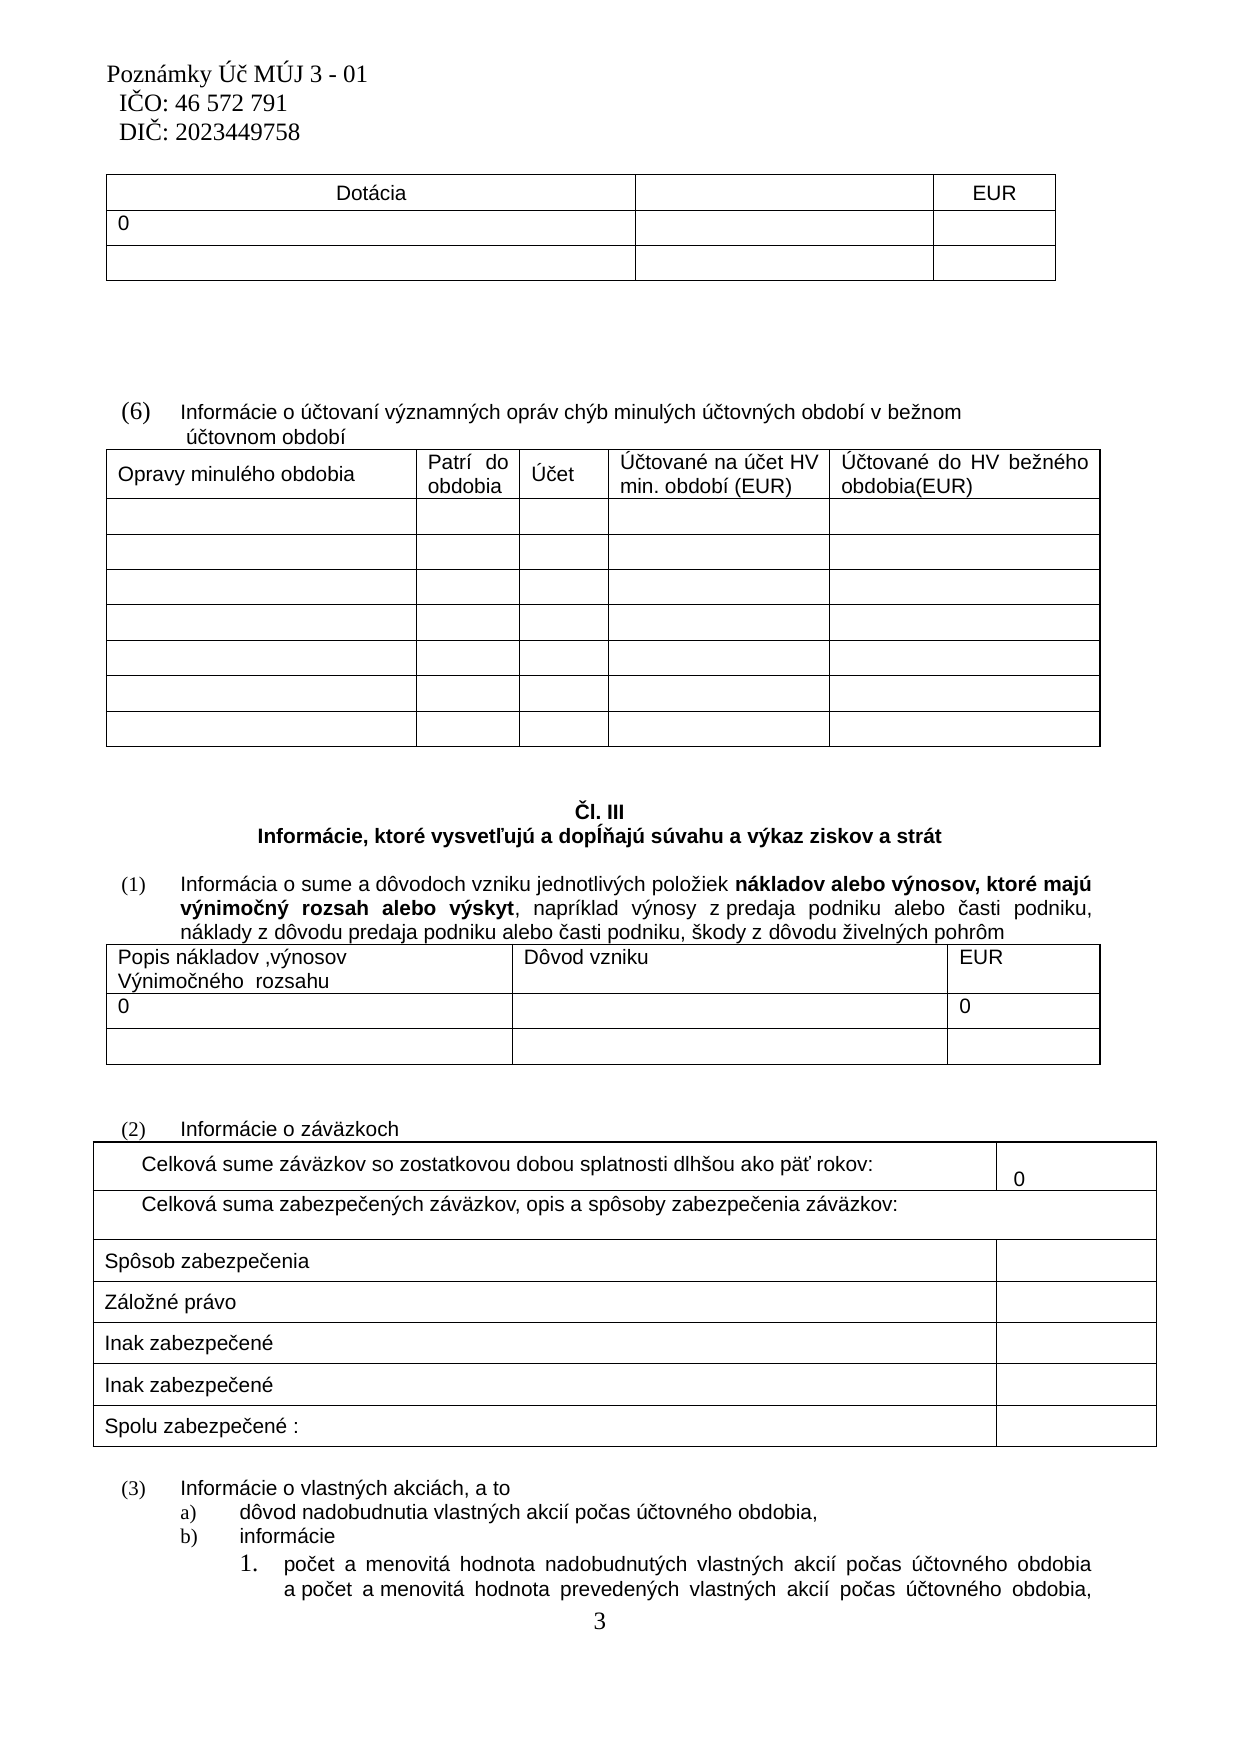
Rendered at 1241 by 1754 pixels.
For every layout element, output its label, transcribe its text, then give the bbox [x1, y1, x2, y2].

table_header Účtované na účet HV min. období (EUR) [609, 450, 829, 498]
table_cell [520, 676, 608, 711]
table_cell [107, 605, 416, 640]
table_cell [417, 641, 519, 675]
table_cell [520, 570, 608, 604]
table_cell [997, 1364, 1156, 1405]
table_cell [997, 1323, 1156, 1363]
table_cell 0 [107, 211, 635, 245]
table_cell Inak zabezpečené [94, 1364, 996, 1405]
table_cell [609, 605, 829, 640]
table_cell [417, 499, 519, 533]
table_cell [417, 570, 519, 604]
table_cell Inak zabezpečené [94, 1323, 996, 1363]
table_cell 0 [948, 994, 1099, 1028]
list Informácie o účtovaní významných opráv chýb minulých účtovných období v bežnom [121, 396, 1092, 425]
table_cell [636, 211, 933, 245]
table_cell [830, 535, 1099, 569]
list počet a menovitá hodnota nadobudnutých vlastných akcií počas účtovného obdobia a počet a menovitá hodnota prevedených vlastných akcií počas účtovného obdobia, [239, 1548, 1092, 1601]
table_cell [934, 211, 1055, 245]
table_cell [107, 712, 416, 746]
table_cell [609, 641, 829, 675]
table_cell [609, 712, 829, 746]
table_cell [513, 994, 947, 1028]
text účtovnom období [180, 425, 1092, 449]
table_cell [107, 499, 416, 533]
table_header EUR [948, 945, 1099, 993]
table_cell [520, 605, 608, 640]
table_cell [609, 535, 829, 569]
table_cell [520, 712, 608, 746]
table_header [636, 175, 933, 209]
table_cell [107, 1029, 512, 1063]
table_cell [417, 676, 519, 711]
table_header Dotácia [107, 175, 635, 209]
table_cell [636, 246, 933, 280]
table_cell [830, 570, 1099, 604]
table_cell [830, 712, 1099, 746]
table_cell Spolu zabezpečené : [94, 1406, 996, 1446]
table_header Patrí do obdobia [417, 450, 519, 498]
table_cell [830, 605, 1099, 640]
list Informácia o sume a dôvodoch vzniku jednotlivých položiek nákladov alebo výnosov, ktoré majú výnimočný rozsah alebo výskyt, napríklad výnosy z predaja podniku alebo časti podniku, náklady z dôvodu predaja podniku alebo časti podniku, škody z dôvodu živelných pohrôm [121, 872, 1092, 944]
table_header Celková sume záväzkov so zostatkovou dobou splatnosti dlhšou ako päť rokov: [94, 1143, 996, 1190]
table_header Účtované do HV bežného obdobia(EUR) [830, 450, 1099, 498]
list Informácie o vlastných akciách, a to [121, 1476, 1092, 1500]
table_header Popis nákladov ,výnosov Výnimočného rozsahu [107, 945, 512, 993]
table_cell Záložné právo [94, 1282, 996, 1322]
table_cell [830, 641, 1099, 675]
table_header 0 [997, 1143, 1156, 1190]
table_cell [830, 499, 1099, 533]
text Informácie, ktoré vysvetľujú a dopĺňajú súvahu a výkaz ziskov a strát [106, 824, 1092, 848]
list Informácie o záväzkoch [121, 1117, 1092, 1141]
table_header Opravy minulého obdobia [107, 450, 416, 498]
table_cell [520, 641, 608, 675]
table_cell [609, 499, 829, 533]
table_cell Celková suma zabezpečených záväzkov, opis a spôsoby zabezpečenia záväzkov: [94, 1191, 1156, 1239]
text Čl. III [106, 800, 1092, 824]
table_header Účet [520, 450, 608, 498]
table_cell [609, 570, 829, 604]
table_cell [417, 712, 519, 746]
table_cell [417, 535, 519, 569]
table_cell [934, 246, 1055, 280]
table_cell [107, 246, 635, 280]
table_cell [417, 605, 519, 640]
table_cell [997, 1282, 1156, 1322]
table_cell Spôsob zabezpečenia [94, 1240, 996, 1281]
table_cell [997, 1240, 1156, 1281]
table_cell [948, 1029, 1099, 1063]
table_cell [997, 1406, 1156, 1446]
table_header EUR [934, 175, 1055, 209]
table_cell [107, 535, 416, 569]
table_header Dôvod vzniku [513, 945, 947, 993]
table_cell [107, 641, 416, 675]
table_cell [520, 535, 608, 569]
table_cell [830, 676, 1099, 711]
list dôvod nadobudnutia vlastných akcií počas účtovného obdobia, [180, 1500, 1092, 1524]
table_cell 0 [107, 994, 512, 1028]
table_cell [107, 570, 416, 604]
list informácie [180, 1524, 1092, 1548]
table_cell [107, 676, 416, 711]
table_cell [609, 676, 829, 711]
table_cell [520, 499, 608, 533]
table_cell [513, 1029, 947, 1063]
